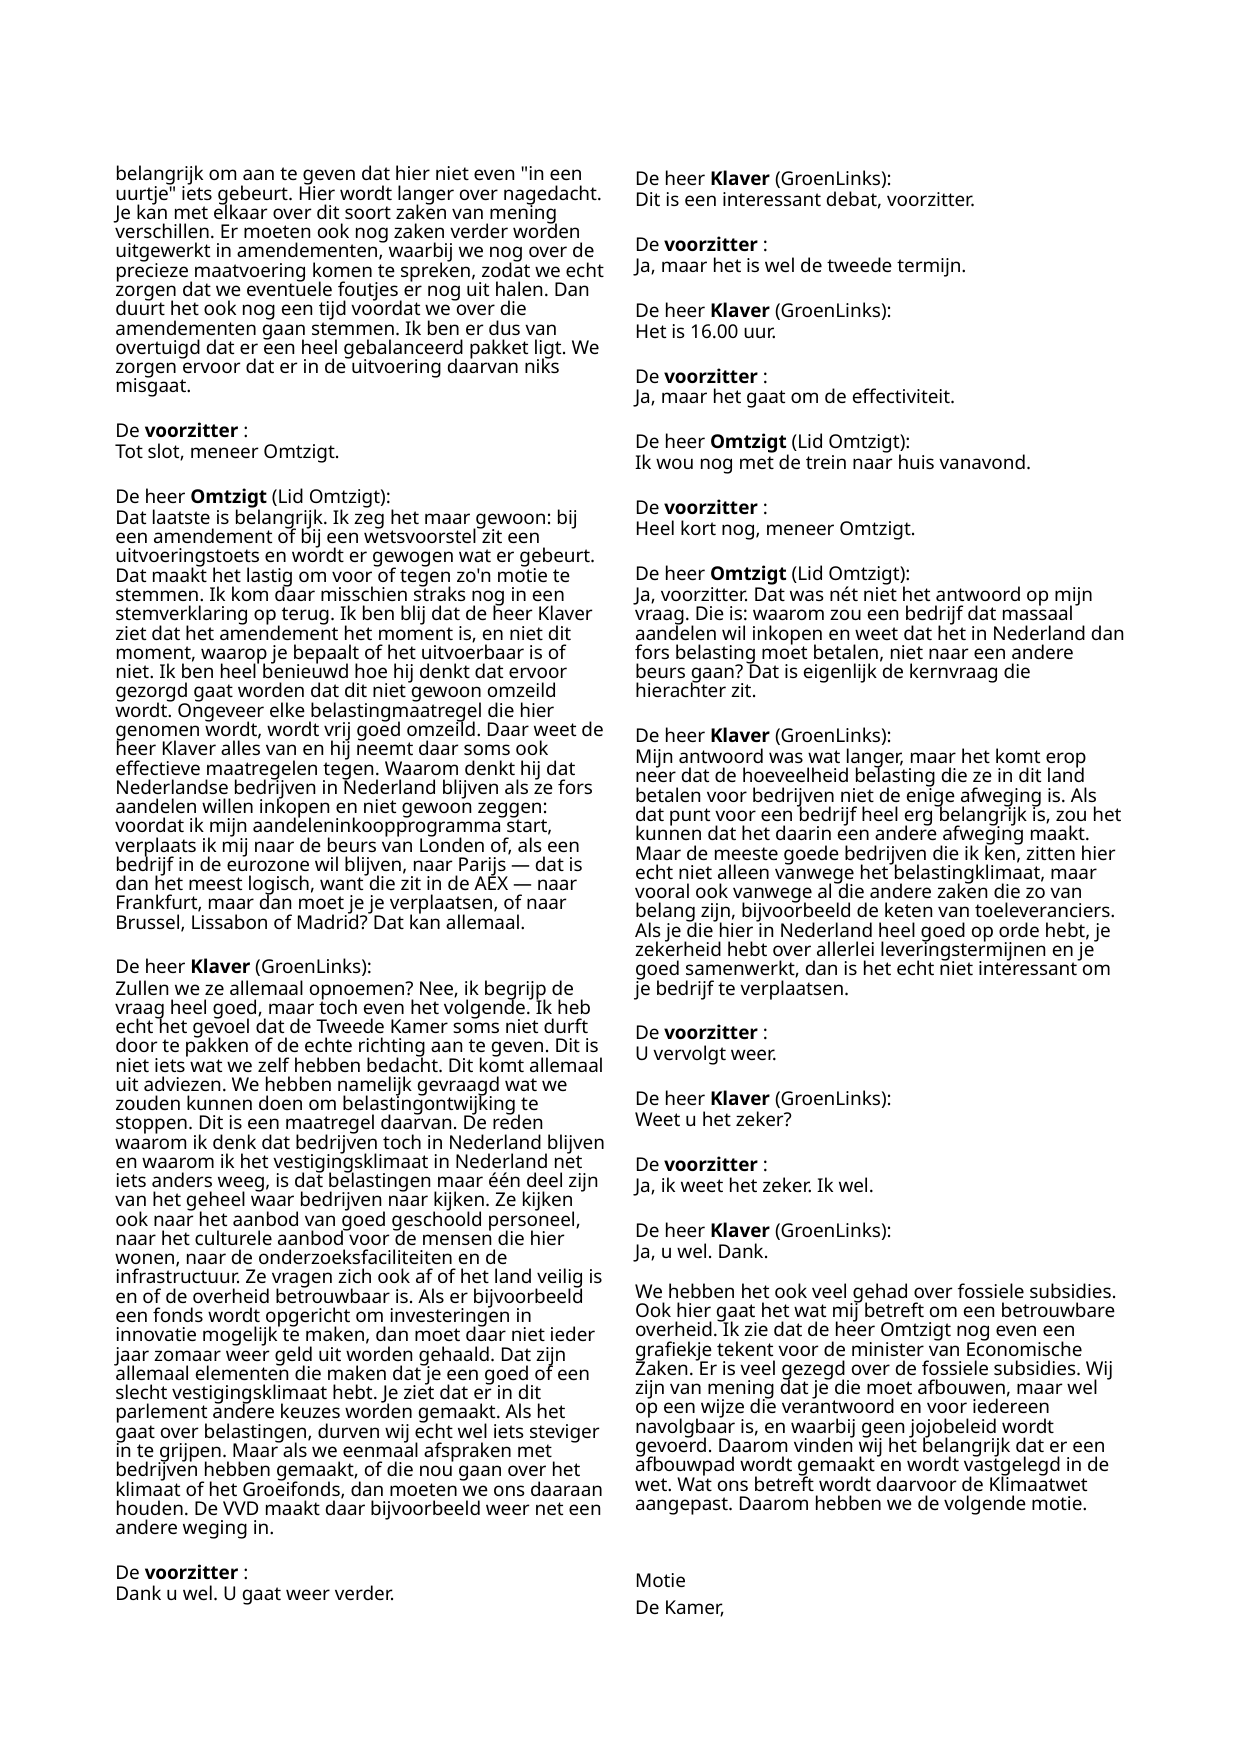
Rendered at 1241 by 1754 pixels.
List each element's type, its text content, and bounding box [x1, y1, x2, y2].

text De voorzitter : [115, 417, 605, 443]
text De voorzitter : [635, 231, 1125, 257]
text Ja, voorzitter. Dat was nét niet het antwoord op mijn vraag. Die is: waarom zou een bedrijf dat massaal aandelen wil inkopen en weet dat het in Nederland dan fors belasting moet betalen, niet naar een andere beurs gaan? Dat is eigenlijk de kernvraag die hierachter zit. [635, 586, 1125, 702]
text Zullen we ze allemaal opnoemen? Nee, ik begrijp de vraag heel goed, maar toch even het volgende. Ik heb echt het gevoel dat de Tweede Kamer soms niet durft door te pakken of de echte richting aan te geven. Dit is niet iets wat we zelf hebben bedacht. Dit komt allemaal uit adviezen. We hebben namelijk gevraagd wat we zouden kunnen doen om belastingontwijking te stoppen. Dit is een maatregel daarvan. De reden waarom ik denk dat bedrijven toch in Nederland blijven en waarom ik het vestigingsklimaat in Nederland net iets anders weeg, is dat belastingen maar één deel zijn van het geheel waar bedrijven naar kijken. Ze kijken ook naar het aanbod van goed geschoold personeel, naar het culturele aanbod voor de mensen die hier wonen, naar de onderzoeksfaciliteiten en de infrastructuur. Ze vragen zich ook af of het land veilig is en of de overheid betrouwbaar is. Als er bijvoorbeeld een fonds wordt opgericht om investeringen in innovatie mogelijk te maken, dan moet daar niet ieder jaar zomaar weer geld uit worden gehaald. Dat zijn allemaal elementen die maken dat je een goed of een slecht vestigingsklimaat hebt. Je ziet dat er in dit parlement andere keuzes worden gemaakt. Als het gaat over belastingen, durven wij echt wel iets steviger in te grijpen. Maar als we eenmaal afspraken met bedrijven hebben gemaakt, of die nou gaan over het klimaat of het Groeifonds, dan moeten we ons daaraan houden. De VVD maakt daar bijvoorbeeld weer net een andere weging in. [115, 979, 605, 1538]
text Ja, ik weet het zeker. Ik wel. [635, 1177, 1125, 1196]
text De voorzitter : [635, 494, 1125, 520]
text Ik wou nog met de trein naar huis vanavond. [635, 454, 1125, 474]
text De voorzitter : [115, 1559, 605, 1585]
text De voorzitter : [635, 1019, 1125, 1045]
text De heer Omtzigt (Lid Omtzigt): [115, 483, 605, 509]
text Heel kort nog, meneer Omtzigt. [635, 520, 1125, 539]
text Tot slot, meneer Omtzigt. [115, 443, 605, 462]
text U vervolgt weer. [635, 1045, 1125, 1064]
text De Kamer, [635, 1599, 1125, 1618]
text Ja, maar het is wel de tweede termijn. [635, 257, 1125, 276]
text De heer Klaver (GroenLinks): [635, 297, 1125, 323]
text De heer Omtzigt (Lid Omtzigt): [635, 429, 1125, 454]
text We hebben het ook veel gehad over fossiele subsidies. Ook hier gaat het wat mij betreft om een betrouwbare overheid. Ik zie dat de heer Omtzigt nog even een grafiekje tekent voor de minister van Economische Zaken. Er is veel gezegd over de fossiele subsidies. Wij zijn van mening dat je die moet afbouwen, maar wel op een wijze die verantwoord en voor iedereen navolgbaar is, en waarbij geen jojobeleid wordt gevoerd. Daarom vinden wij het belangrijk dat er een afbouwpad wordt gemaakt en wordt vastgelegd in de wet. Wat ons betreft wordt daarvoor de Klimaatwet aangepast. Daarom hebben we de volgende motie. [635, 1283, 1125, 1514]
text Weet u het zeker? [635, 1111, 1125, 1130]
text De heer Omtzigt (Lid Omtzigt): [635, 560, 1125, 586]
text Dank u wel. U gaat weer verder. [115, 1585, 605, 1604]
text belangrijk om aan te geven dat hier niet even "in een uurtje" iets gebeurt. Hier wordt langer over nagedacht. Je kan met elkaar over dit soort zaken van mening verschillen. Er moeten ook nog zaken verder worden uitgewerkt in amendementen, waarbij we nog over de precieze maatvoering komen te spreken, zodat we echt zorgen dat we eventuele foutjes er nog uit halen. Dan duurt het ook nog een tijd voordat we over die amendementen gaan stemmen. Ik ben er dus van overtuigd dat er een heel gebalanceerd pakket ligt. We zorgen ervoor dat er in de uitvoering daarvan niks misgaat. [115, 165, 605, 397]
text De heer Klaver (GroenLinks): [635, 1085, 1125, 1111]
text Ja, maar het gaat om de effectiviteit. [635, 388, 1125, 408]
text Dit is een interessant debat, voorzitter. [635, 191, 1125, 210]
text Ja, u wel. Dank. [635, 1243, 1125, 1262]
text De voorzitter : [635, 1151, 1125, 1177]
text Mijn antwoord was wat langer, maar het komt erop neer dat de hoeveelheid belasting die ze in dit land betalen voor bedrijven niet de enige afweging is. Als dat punt voor een bedrijf heel erg belangrijk is, zou het kunnen dat het daarin een andere afweging maakt. Maar de meeste goede bedrijven die ik ken, zitten hier echt niet alleen vanwege het belastingklimaat, maar vooral ook vanwege al die andere zaken die zo van belang zijn, bijvoorbeeld de keten van toeleveranciers. Als je die hier in Nederland heel goed op orde hebt, je zekerheid hebt over allerlei leveringstermijnen en je goed samenwerkt, dan is het echt niet interessant om je bedrijf te verplaatsen. [635, 748, 1125, 999]
text Het is 16.00 uur. [635, 323, 1125, 342]
text De heer Klaver (GroenLinks): [635, 1217, 1125, 1243]
text Motie [635, 1567, 1125, 1593]
text De heer Klaver (GroenLinks): [635, 722, 1125, 748]
text Dat laatste is belangrijk. Ik zeg het maar gewoon: bij een amendement of bij een wetsvoorstel zit een uitvoeringstoets en wordt er gewogen wat er gebeurt. Dat maakt het lastig om voor of tegen zo'n motie te stemmen. Ik kom daar misschien straks nog in een stemverklaring op terug. Ik ben blij dat de heer Klaver ziet dat het amendement het moment is, en niet dit moment, waarop je bepaalt of het uitvoerbaar is of niet. Ik ben heel benieuwd hoe hij denkt dat ervoor gezorgd gaat worden dat dit niet gewoon omzeild wordt. Ongeveer elke belastingmaatregel die hier genomen wordt, wordt vrij goed omzeild. Daar weet de heer Klaver alles van en hij neemt daar soms ook effectieve maatregelen tegen. Waarom denkt hij dat Nederlandse bedrijven in Nederland blijven als ze fors aandelen willen inkopen en niet gewoon zeggen: voordat ik mijn aandeleninkoopprogramma start, verplaats ik mij naar de beurs van Londen of, als een bedrijf in de eurozone wil blijven, naar Parijs — dat is dan het meest logisch, want die zit in de AEX — naar Frankfurt, maar dan moet je je verplaatsen, of naar Brussel, Lissabon of Madrid? Dat kan allemaal. [115, 509, 605, 933]
text De heer Klaver (GroenLinks): [115, 954, 605, 979]
text De heer Klaver (GroenLinks): [635, 165, 1125, 191]
text De voorzitter : [635, 363, 1125, 388]
